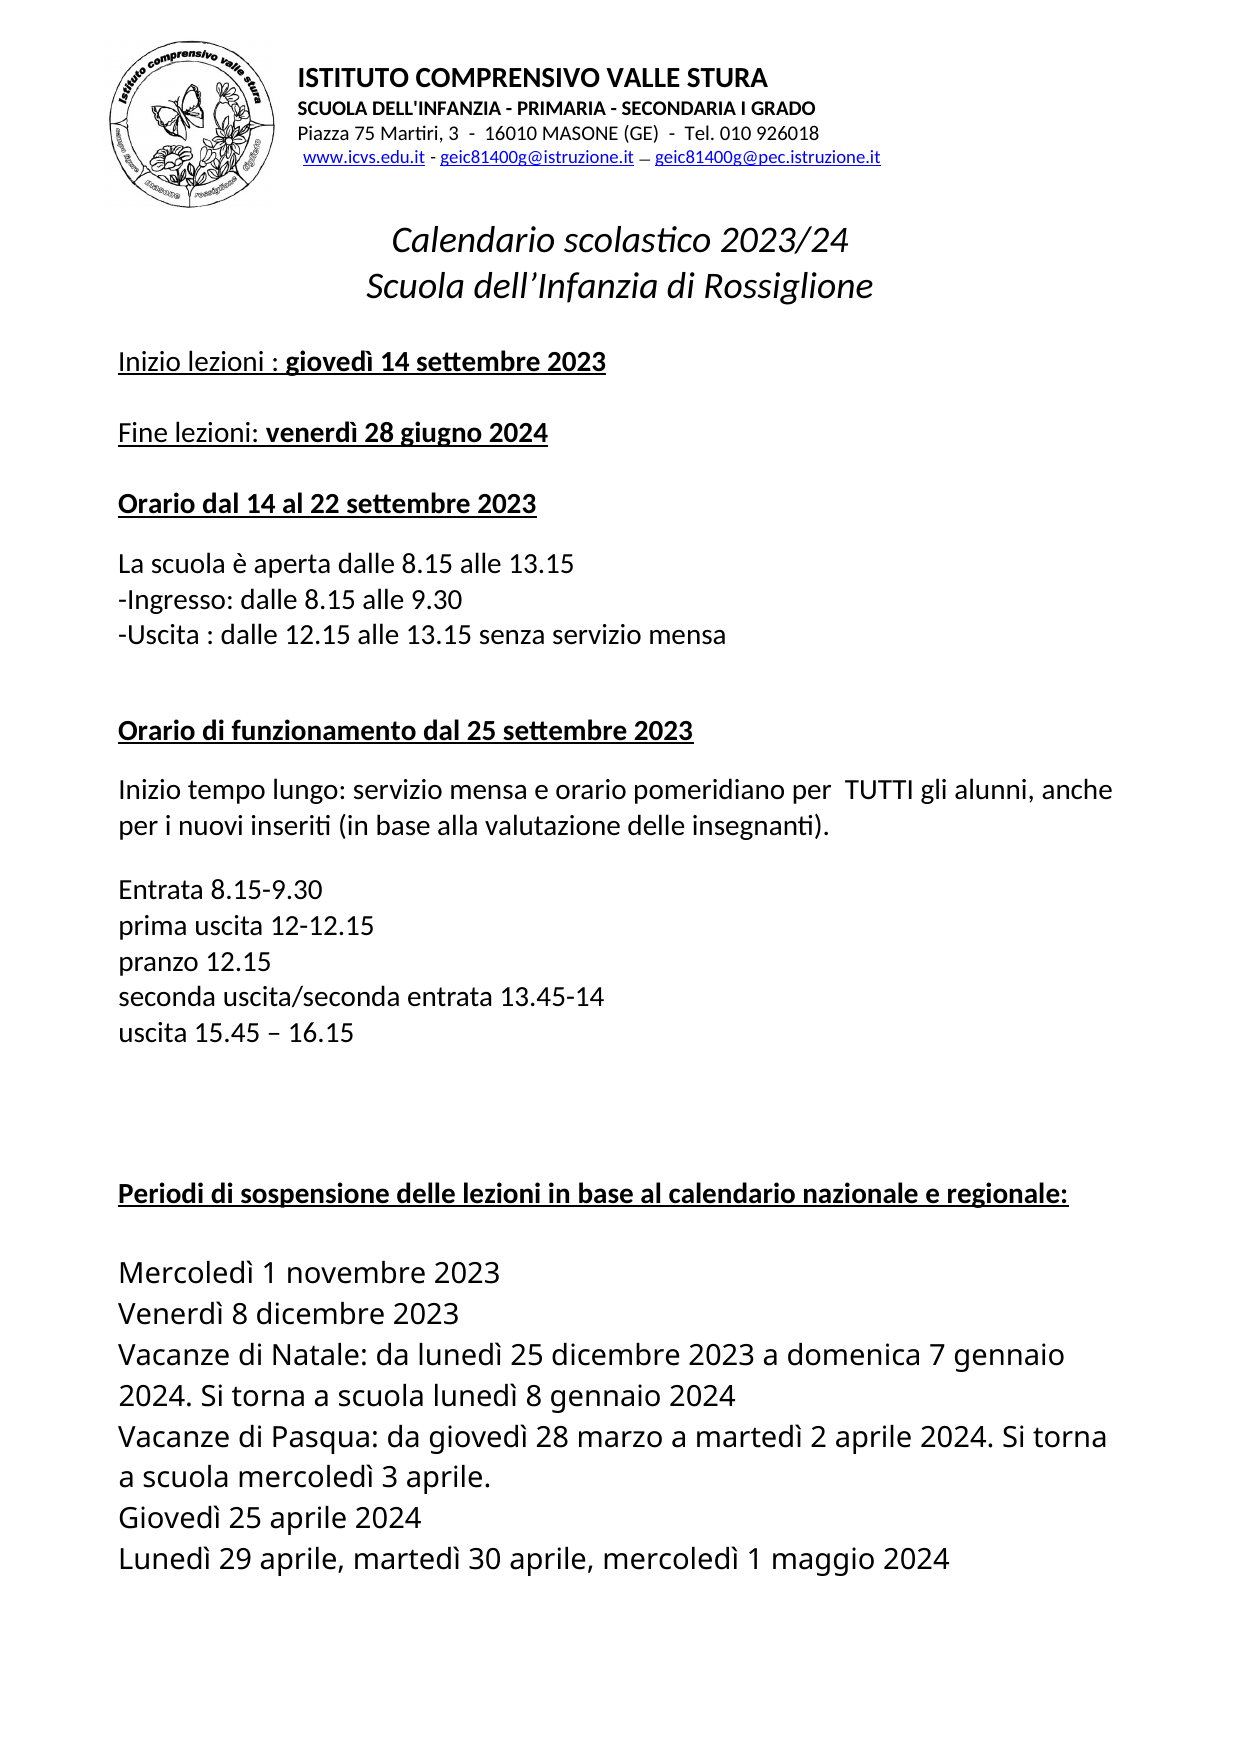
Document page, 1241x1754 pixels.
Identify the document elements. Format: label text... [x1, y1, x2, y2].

text prima uscita 12-12.15 [118, 907, 1122, 943]
subtitle Venerdì 8 dicembre 2023 [53, 1292, 1187, 1333]
picture [102, 38, 279, 215]
text Inizio lezioni : giovedì 14 settembre 2023 [118, 343, 1122, 379]
subtitle Giovedì 25 aprile 2024 [53, 1496, 1187, 1537]
text Scuola dell’Infanzia di Rossiglione [118, 262, 1122, 307]
text Orario dal 14 al 22 settembre 2023 [118, 486, 1122, 521]
text seconda uscita/seconda entrata 13.45-14 [118, 978, 1122, 1014]
text Fine lezioni: venerdì 28 giugno 2024 [118, 414, 1122, 450]
text -Uscita : dalle 12.15 alle 13.15 senza servizio mensa [118, 616, 1122, 652]
subtitle Vacanze di Natale: da lunedì 25 dicembre 2023 a domenica 7 gennaio 2024. Si torna a scuola lunedì 8 gennaio 2024 [53, 1333, 1187, 1415]
text SCUOLA DELL'INFANZIA - PRIMARIA - SECONDARIA I GRADO [279, 95, 1122, 120]
subtitle Mercoledì 1 novembre 2023 [53, 1251, 1187, 1292]
text Inizio tempo lungo: servizio mensa e orario pomeridiano per TUTTI gli alunni, anche per i nuovi inseriti (in base alla valutazione delle insegnanti). [118, 771, 1122, 843]
text ISTITUTO COMPRENSIVO VALLE STURA [279, 59, 1122, 95]
text Piazza 75 Martiri, 3 - 16010 MASONE (GE) - Tel. 010 926018 www.icvs.edu.it - geic81400g@istruzione.it – geic81400g@pec.istruzione.it [279, 120, 1122, 170]
text -Ingresso: dalle 8.15 alle 9.30 [118, 581, 1122, 616]
text uscita 15.45 – 16.15 [118, 1014, 1122, 1049]
text Orario di funzionamento dal 25 settembre 2023 [118, 712, 1122, 747]
subtitle Periodi di sospensione delle lezioni in base al calendario nazionale e regionale: [53, 1109, 1187, 1211]
text Calendario scolastico 2023/24 [118, 216, 1122, 262]
text Entrata 8.15-9.30 [118, 871, 1122, 907]
text pranzo 12.15 [118, 943, 1122, 978]
subtitle Vacanze di Pasqua: da giovedì 28 marzo a martedì 2 aprile 2024. Si torna a scuola mercoledì 3 aprile. [53, 1415, 1187, 1496]
subtitle Lunedì 29 aprile, martedì 30 aprile, mercoledì 1 maggio 2024 [53, 1537, 1187, 1643]
text La scuola è aperta dalle 8.15 alle 13.15 [118, 545, 1122, 581]
